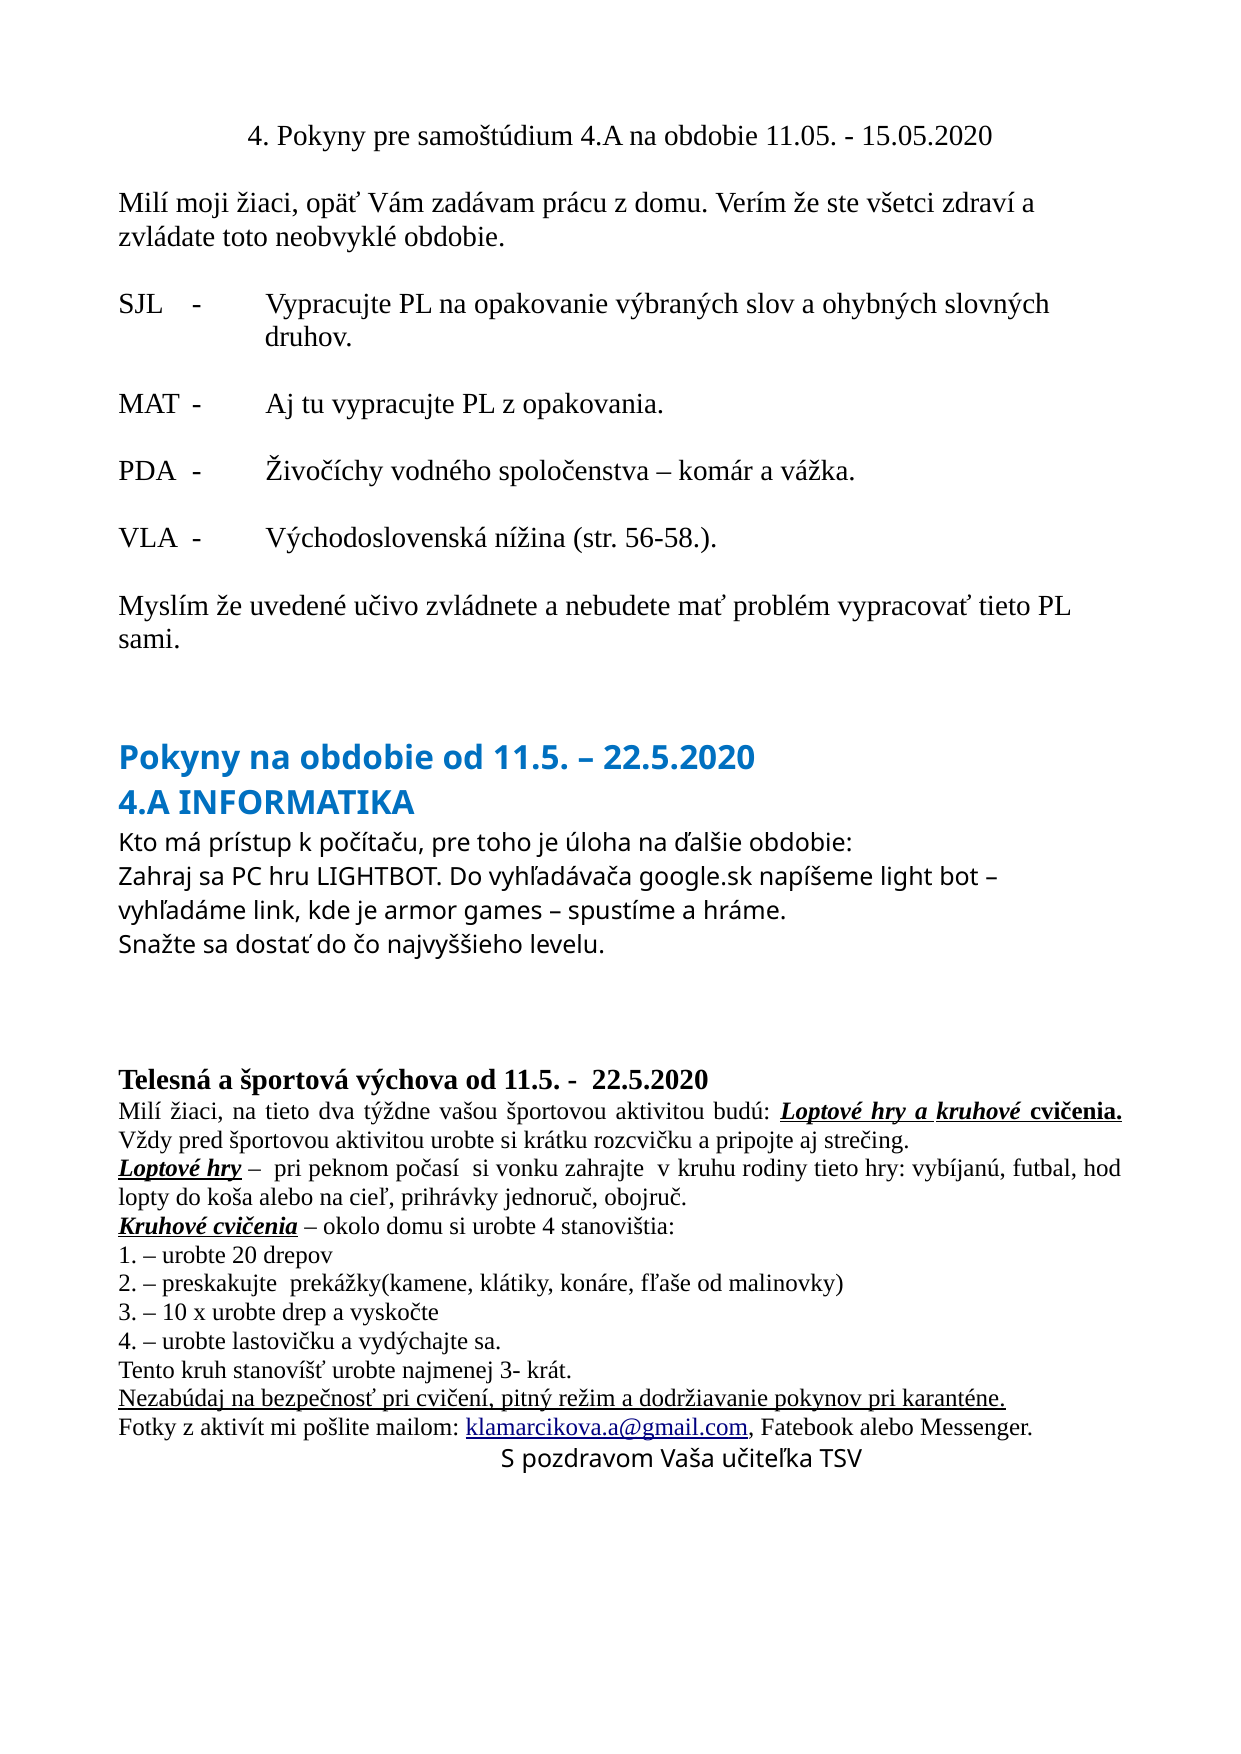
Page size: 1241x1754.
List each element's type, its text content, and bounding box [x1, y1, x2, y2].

text Kruhové cvičenia – okolo domu si urobte 4 stanovištia: 1. – urobte 20 drepov 2. – preskakujte prekážky(kamene, klátiky, konáre, fľaše od malinovky) 3. – 10 x urobte drep a vyskočte 4. – urobte lastovičku a vydýchajte sa. Tento kruh stanovíšť urobte najmenej 3- krát. Nezabúdaj na bezpečnosť pri cvičení, pitný režim a dodržiavanie pokynov pri karanténe. [118, 1211, 1122, 1412]
text Snažte sa dostať do čo najvyššieho levelu. [118, 927, 1122, 961]
text S pozdravom Vaša učiteľka TSV [118, 1441, 1122, 1475]
text Milí žiaci, na tieto dva týždne vašou športovou aktivitou budú: Loptové hry a kruhové cvičenia. Vždy pred športovou aktivitou urobte si krátku rozcvičku a pripojte aj strečing. [118, 1096, 1122, 1153]
text MAT - Aj tu vypracujte PL z opakovania. [118, 386, 1122, 420]
text Myslím že uvedené učivo zvládnete a nebudete mať problém vypracovať tieto PL sami. [118, 588, 1122, 655]
text Milí moji žiaci, opäť Vám zadávam prácu z domu. Verím že ste všetci zdraví a zvládate toto neobvyklé obdobie. [118, 185, 1122, 252]
text 4.A INFORMATIKA [118, 779, 1122, 824]
text Kto má prístup k počítaču, pre toho je úloha na ďalšie obdobie: [118, 824, 1122, 859]
text Pokyny na obdobie od 11.5. – 22.5.2020 [118, 734, 1122, 779]
text Zahraj sa PC hru LIGHTBOT. Do vyhľadávača google.sk napíšeme light bot – vyhľadáme link, kde je armor games – spustíme a hráme. [118, 859, 1122, 927]
text 4. Pokyny pre samoštúdium 4.A na obdobie 11.05. - 15.05.2020 [118, 118, 1122, 152]
text Telesná a športová výchova od 11.5. - 22.5.2020 [118, 1062, 1122, 1096]
text SJL - Vypracujte PL na opakovanie výbraných slov a ohybných slovných druhov. [118, 286, 1122, 353]
text Loptové hry – pri peknom počasí si vonku zahrajte v kruhu rodiny tieto hry: vybíjanú, futbal, hod lopty do koša alebo na cieľ, prihrávky jednoruč, obojruč. [118, 1153, 1122, 1211]
text Fotky z aktivít mi pošlite mailom: klamarcikova.a@gmail.com, Fatebook alebo Messenger. [118, 1412, 1122, 1441]
text PDA - Živočíchy vodného spoločenstva – komár a vážka. [118, 453, 1122, 487]
text VLA - Východoslovenská nížina (str. 56-58.). [118, 521, 1122, 554]
